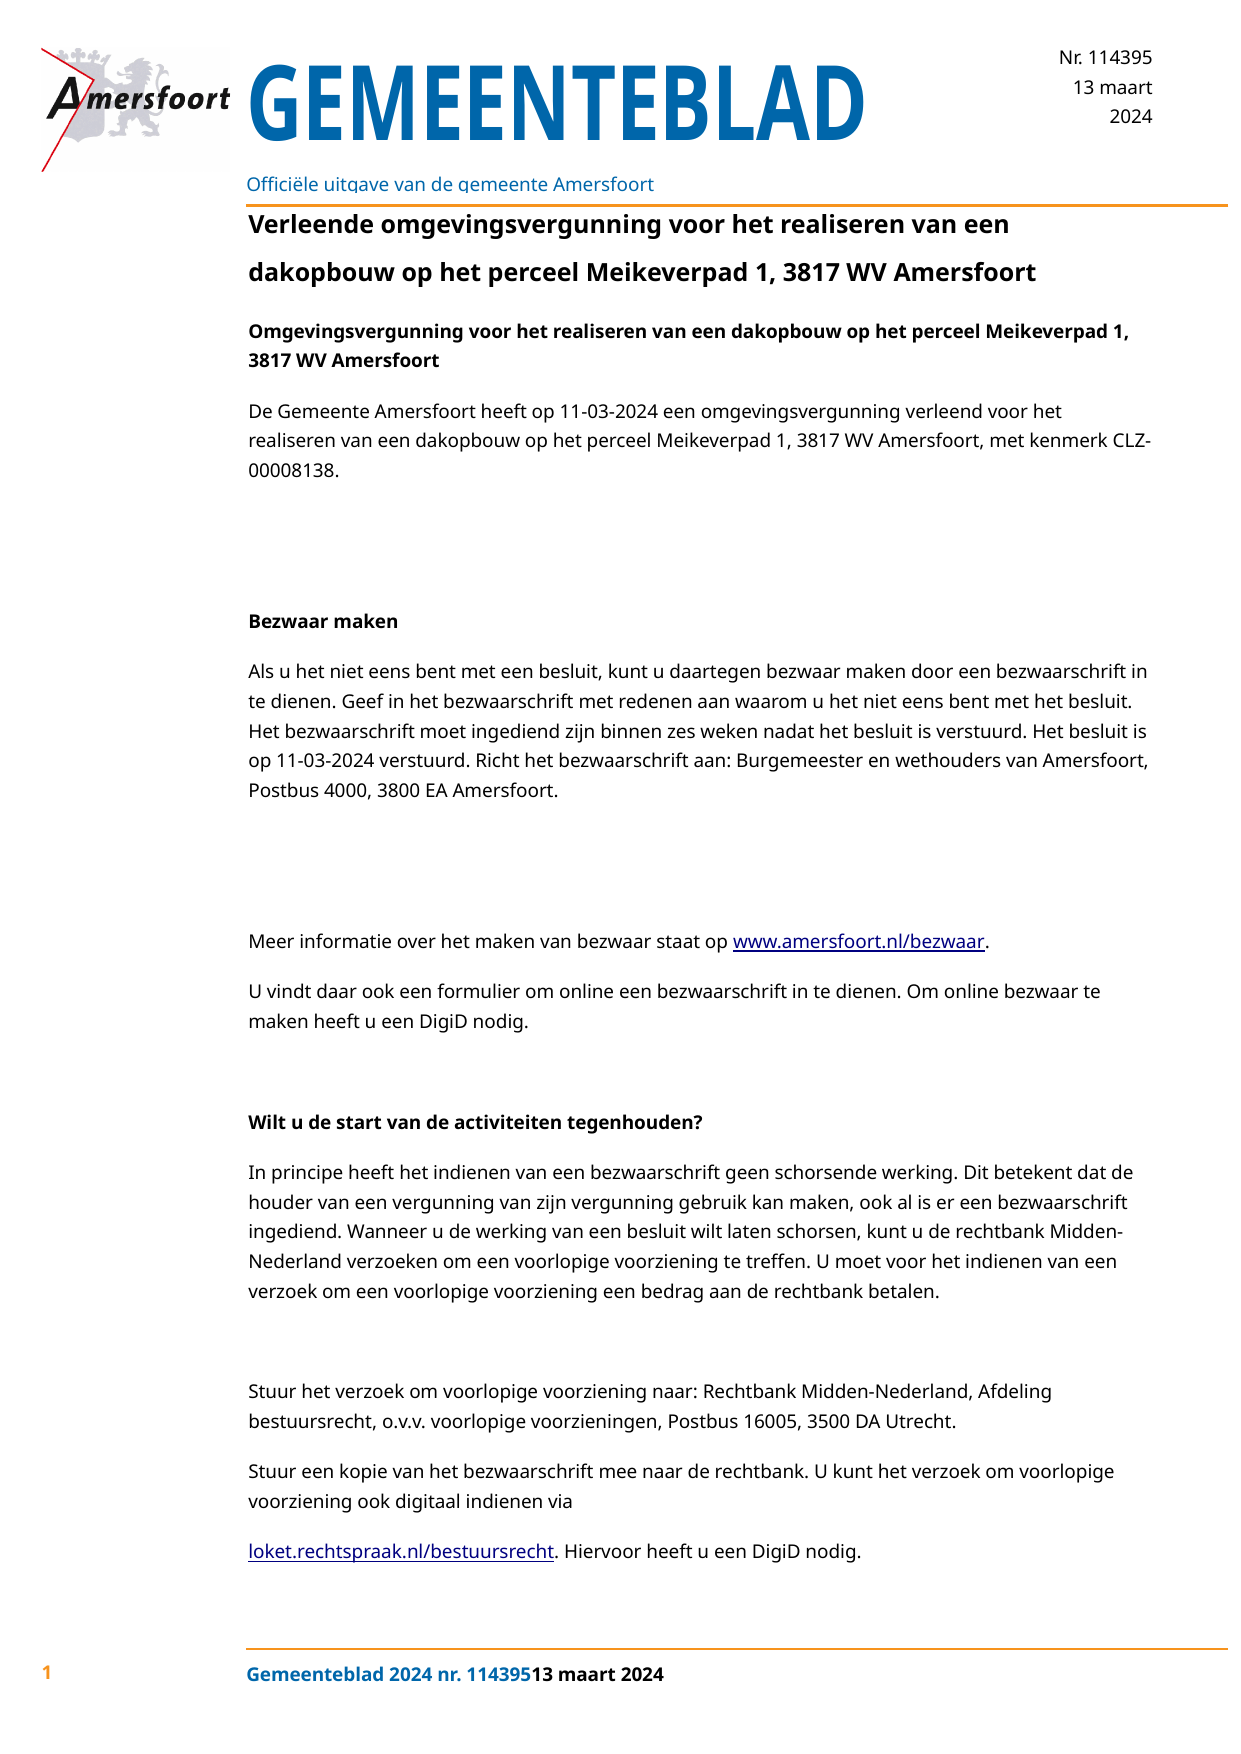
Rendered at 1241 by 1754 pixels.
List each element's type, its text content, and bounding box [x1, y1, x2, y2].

text loket.rechtspraak.nl/bestuursrecht. Hiervoor heeft u een DigiD nodig. [248, 1539, 1152, 1564]
text Stuur het verzoek om voorlopige voorziening naar: Rechtbank Midden-Nederland, Afdeling bestuursrecht, o.v.v. voorlopige voorzieningen, Postbus 16005, 3500 DA Utrecht. [248, 1379, 1152, 1434]
text Wilt u de start van de activiteiten tegenhouden? [248, 1109, 1152, 1135]
text U vindt daar ook een formulier om online een bezwaarschrift in te dienen. Om online bezwaar te maken heeft u een DigiD nodig. [248, 979, 1152, 1034]
text Verleende omgevingsvergunning voor het realiseren van een dakopbouw op het perceel Meikeverpad 1, 3817 WV Amersfoort [248, 207, 1152, 288]
text In principe heeft het indienen van een bezwaarschrift geen schorsende werking. Dit betekent dat de houder van een vergunning van zijn vergunning gebruik kan maken, ook al is er een bezwaarschrift ingediend. Wanneer u de werking van een besluit wilt laten schorsen, kunt u de rechtbank Midden-Nederland verzoeken om een voorlopige voorziening te treffen. U moet voor het indienen van een verzoek om een voorlopige voorziening een bedrag aan de rechtbank betalen. [248, 1159, 1152, 1304]
picture [41, 47, 231, 172]
text Omgevingsvergunning voor het realiseren van een dakopbouw op het perceel Meikeverpad 1, 3817 WV Amersfoort [248, 318, 1152, 373]
text Stuur een kopie van het bezwaarschrift mee naar de rechtbank. U kunt het verzoek om voorlopige voorziening ook digitaal indienen via [248, 1459, 1152, 1514]
text De Gemeente Amersfoort heeft op 11-03-2024 een omgevingsvergunning verleend voor het realiseren van een dakopbouw op het perceel Meikeverpad 1, 3817 WV Amersfoort, met kenmerk CLZ-00008138. [248, 398, 1152, 483]
text Meer informatie over het maken van bezwaar staat op www.amersfoort.nl/bezwaar. [248, 928, 1152, 954]
text Als u het niet eens bent met een besluit, kunt u daartegen bezwaar maken door een bezwaarschrift in te dienen. Geef in het bezwaarschrift met redenen aan waarom u het niet eens bent met het besluit. Het bezwaarschrift moet ingediend zijn binnen zes weken nadat het besluit is verstuurd. Het besluit is op 11-03-2024 verstuurd. Richt het bezwaarschrift aan: Burgemeester en wethouders van Amersfoort, Postbus 4000, 3800 EA Amersfoort. [248, 659, 1152, 803]
text Bezwaar maken [248, 608, 1152, 634]
